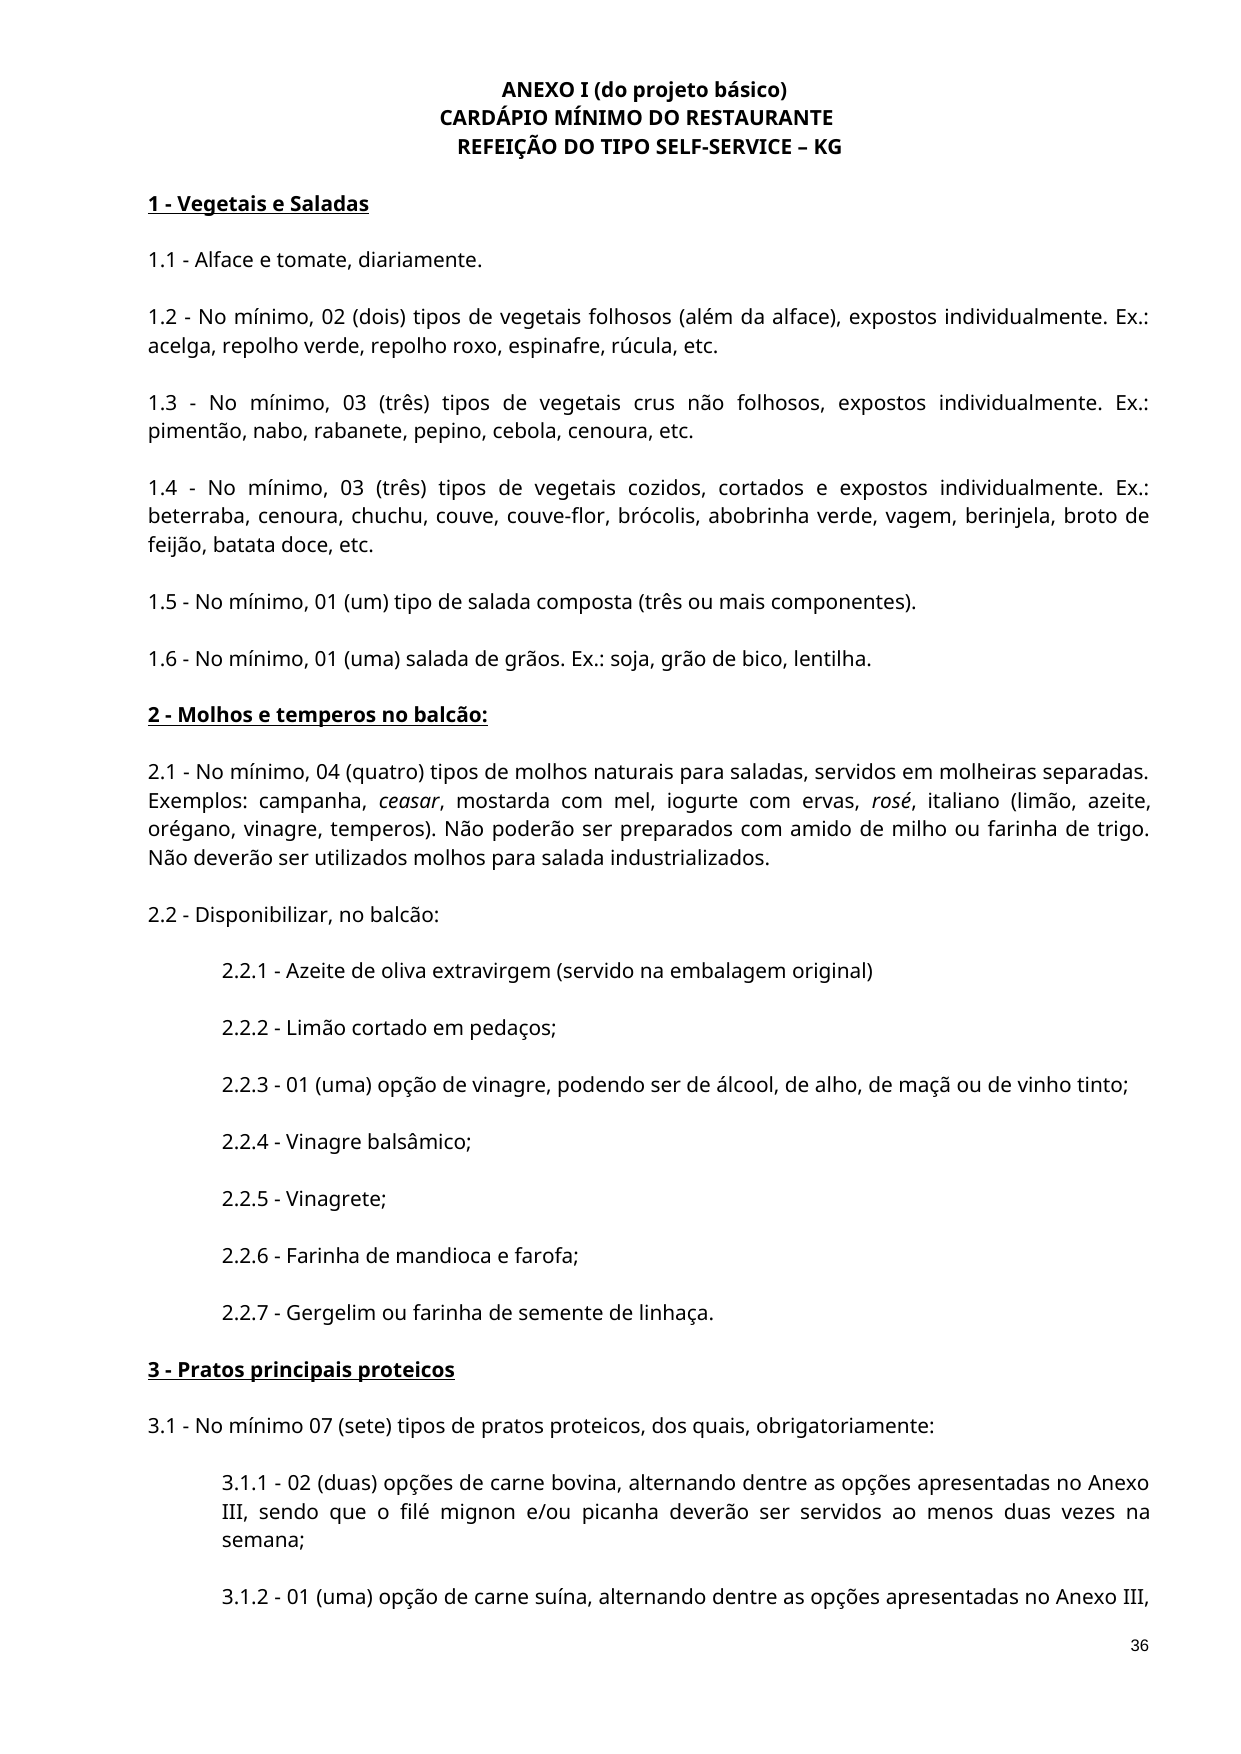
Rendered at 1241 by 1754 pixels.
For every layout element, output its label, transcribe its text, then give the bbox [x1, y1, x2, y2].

text 1.1 - Alface e tomate, diariamente. [148, 246, 1152, 274]
text 2.2.5 - Vinagrete; [222, 1184, 1152, 1212]
text 2 - Molhos e temperos no balcão: [148, 701, 1152, 729]
text 2.1 - No mínimo, 04 (quatro) tipos de molhos naturais para saladas, servidos em molheiras separadas. Exemplos: campanha, ceasar, mostarda com mel, iogurte com ervas, rosé, italiano (limão, azeite, orégano, vinagre, temperos). Não poderão ser preparados com amido de milho ou farinha de trigo. Não deverão ser utilizados molhos para salada industrializados. [148, 757, 1152, 871]
text 1.4 - No mínimo, 03 (três) tipos de vegetais cozidos, cortados e expostos individualmente. Ex.: beterraba, cenoura, chuchu, couve, couve-flor, brócolis, abobrinha verde, vagem, berinjela, broto de feijão, batata doce, etc. [148, 473, 1152, 558]
text 1.5 - No mínimo, 01 (um) tipo de salada composta (três ou mais componentes). [148, 587, 1152, 615]
text CARDÁPIO MÍNIMO DO RESTAURANTE [148, 103, 1092, 132]
text 1.2 - No mínimo, 02 (dois) tipos de vegetais folhosos (além da alface), expostos individualmente. Ex.: acelga, repolho verde, repolho roxo, espinafre, rúcula, etc. [148, 302, 1152, 359]
text 1.3 - No mínimo, 03 (três) tipos de vegetais crus não folhosos, expostos individualmente. Ex.: pimentão, nabo, rabanete, pepino, cebola, cenoura, etc. [148, 388, 1152, 445]
text 2.2 - Disponibilizar, no balcão: [148, 900, 1152, 928]
text 3 - Pratos principais proteicos [148, 1355, 1152, 1383]
text 2.2.3 - 01 (uma) opção de vinagre, podendo ser de álcool, de alho, de maçã ou de vinho tinto; [222, 1070, 1152, 1099]
text 1 - Vegetais e Saladas [148, 189, 1152, 217]
text 1.6 - No mínimo, 01 (uma) salada de grãos. Ex.: soja, grão de bico, lentilha. [148, 644, 1152, 672]
text 3.1.2 - 01 (uma) opção de carne suína, alternando dentre as opções apresentadas no Anexo III, [222, 1582, 1152, 1611]
text 2.2.2 - Limão cortado em pedaços; [222, 1013, 1152, 1042]
text 2.2.4 - Vinagre balsâmico; [222, 1127, 1152, 1156]
text 2.2.1 - Azeite de oliva extravirgem (servido na embalagem original) [222, 957, 1152, 985]
text 2.2.6 - Farinha de mandioca e farofa; [222, 1241, 1152, 1269]
text 2.2.7 - Gergelim ou farinha de semente de linhaça. [222, 1298, 1152, 1326]
text 3.1 - No mínimo 07 (sete) tipos de pratos proteicos, dos quais, obrigatoriamente: [148, 1412, 1152, 1440]
text 3.1.1 - 02 (duas) opções de carne bovina, alternando dentre as opções apresentadas no Anexo III, sendo que o filé mignon e/ou picanha deverão ser servidos ao menos duas vezes na semana; [222, 1468, 1152, 1554]
text ANEXO I (do projeto básico) [148, 75, 1092, 103]
text REFEIÇÃO DO TIPO SELF-SERVICE – KG [148, 132, 1152, 160]
